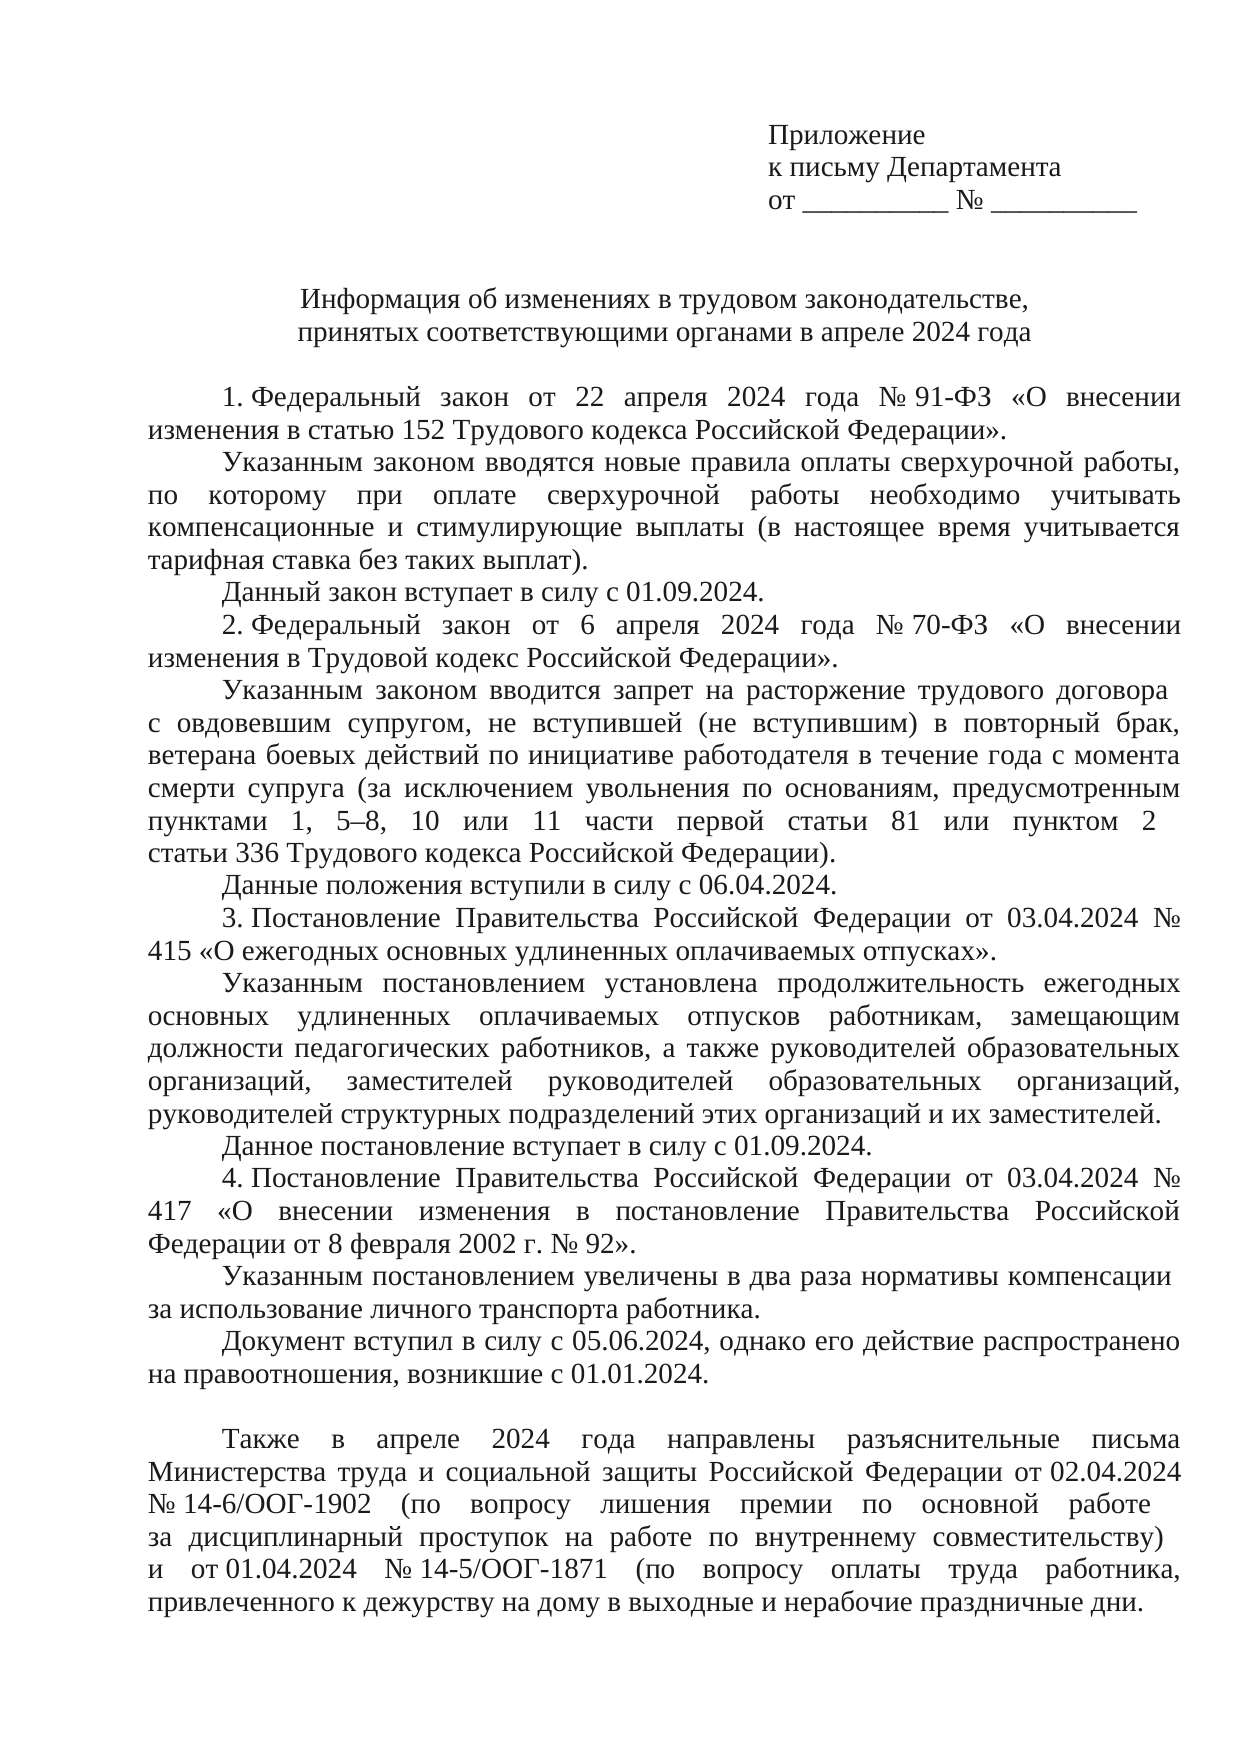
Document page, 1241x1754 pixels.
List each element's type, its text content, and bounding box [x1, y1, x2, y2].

text к письму Департамента [148, 151, 1181, 183]
text Информация об изменениях в трудовом законодательстве, [148, 283, 1181, 315]
text Данные положения вступили в силу с 06.04.2024. [148, 869, 1181, 901]
text 4. Постановление Правительства Российской Федерации от 03.04.2024 № 417 «О внесении изменения в постановление Правительства Российской Федерации от 8 февраля 2002 г. № 92». [148, 1162, 1181, 1259]
text 3. Постановление Правительства Российской Федерации от 03.04.2024 № 415 «О ежегодных основных удлиненных оплачиваемых отпусках». [148, 901, 1181, 966]
text от __________ № __________ [148, 183, 1181, 216]
text принятых соответствующими органами в апреле 2024 года [148, 315, 1181, 348]
text Указанным постановлением установлена продолжительность ежегодных основных удлиненных оплачиваемых отпусков работникам, замещающим должности педагогических работников, а также руководителей образовательных организаций, заместителей руководителей образовательных организаций, руководителей структурных подразделений этих организаций и их заместителей. [148, 966, 1181, 1129]
text 1. Федеральный закон от 22 апреля 2024 года № 91-ФЗ «О внесении изменения в статью 152 Трудового кодекса Российской Федерации». [148, 380, 1181, 445]
text Также в апреле 2024 года направлены разъяснительные письма Министерства труда и социальной защиты Российской Федерации от 02.04.2024 № 14-6/ООГ-1902 (по вопросу лишения премии по основной работе за дисциплинарный проступок на работе по внутреннему совместительству) и от 01.04.2024 № 14-5/ООГ-1871 (по вопросу оплаты труда работника, привлеченного к дежурству на дому в выходные и нерабочие праздничные дни. [148, 1422, 1181, 1618]
text Указанным законом вводятся новые правила оплаты сверхурочной работы, по которому при оплате сверхурочной работы необходимо учитывать компенсационные и стимулирующие выплаты (в настоящее время учитывается тарифная ставка без таких выплат). [148, 445, 1181, 576]
text Данное постановление вступает в силу с 01.09.2024. [148, 1129, 1181, 1162]
text 2. Федеральный закон от 6 апреля 2024 года № 70-ФЗ «О внесении изменения в Трудовой кодекс Российской Федерации». [148, 608, 1181, 673]
text Указанным законом вводится запрет на расторжение трудового договора с овдовевшим супругом, не вступившей (не вступившим) в повторный брак, ветерана боевых действий по инициативе работодателя в течение года с момента смерти супруга (за исключением увольнения по основаниям, предусмотренным пунктами 1, 5–8, 10 или 11 части первой статьи 81 или пунктом 2 статьи 336 Трудового кодекса Российской Федерации). [148, 673, 1181, 869]
text Данный закон вступает в силу с 01.09.2024. [148, 576, 1181, 608]
text Приложение [148, 118, 1181, 151]
text Документ вступил в силу с 05.06.2024, однако его действие распространено на правоотношения, возникшие с 01.01.2024. [148, 1324, 1181, 1390]
text Указанным постановлением увеличены в два раза нормативы компенсации за использование личного транспорта работника. [148, 1259, 1181, 1324]
